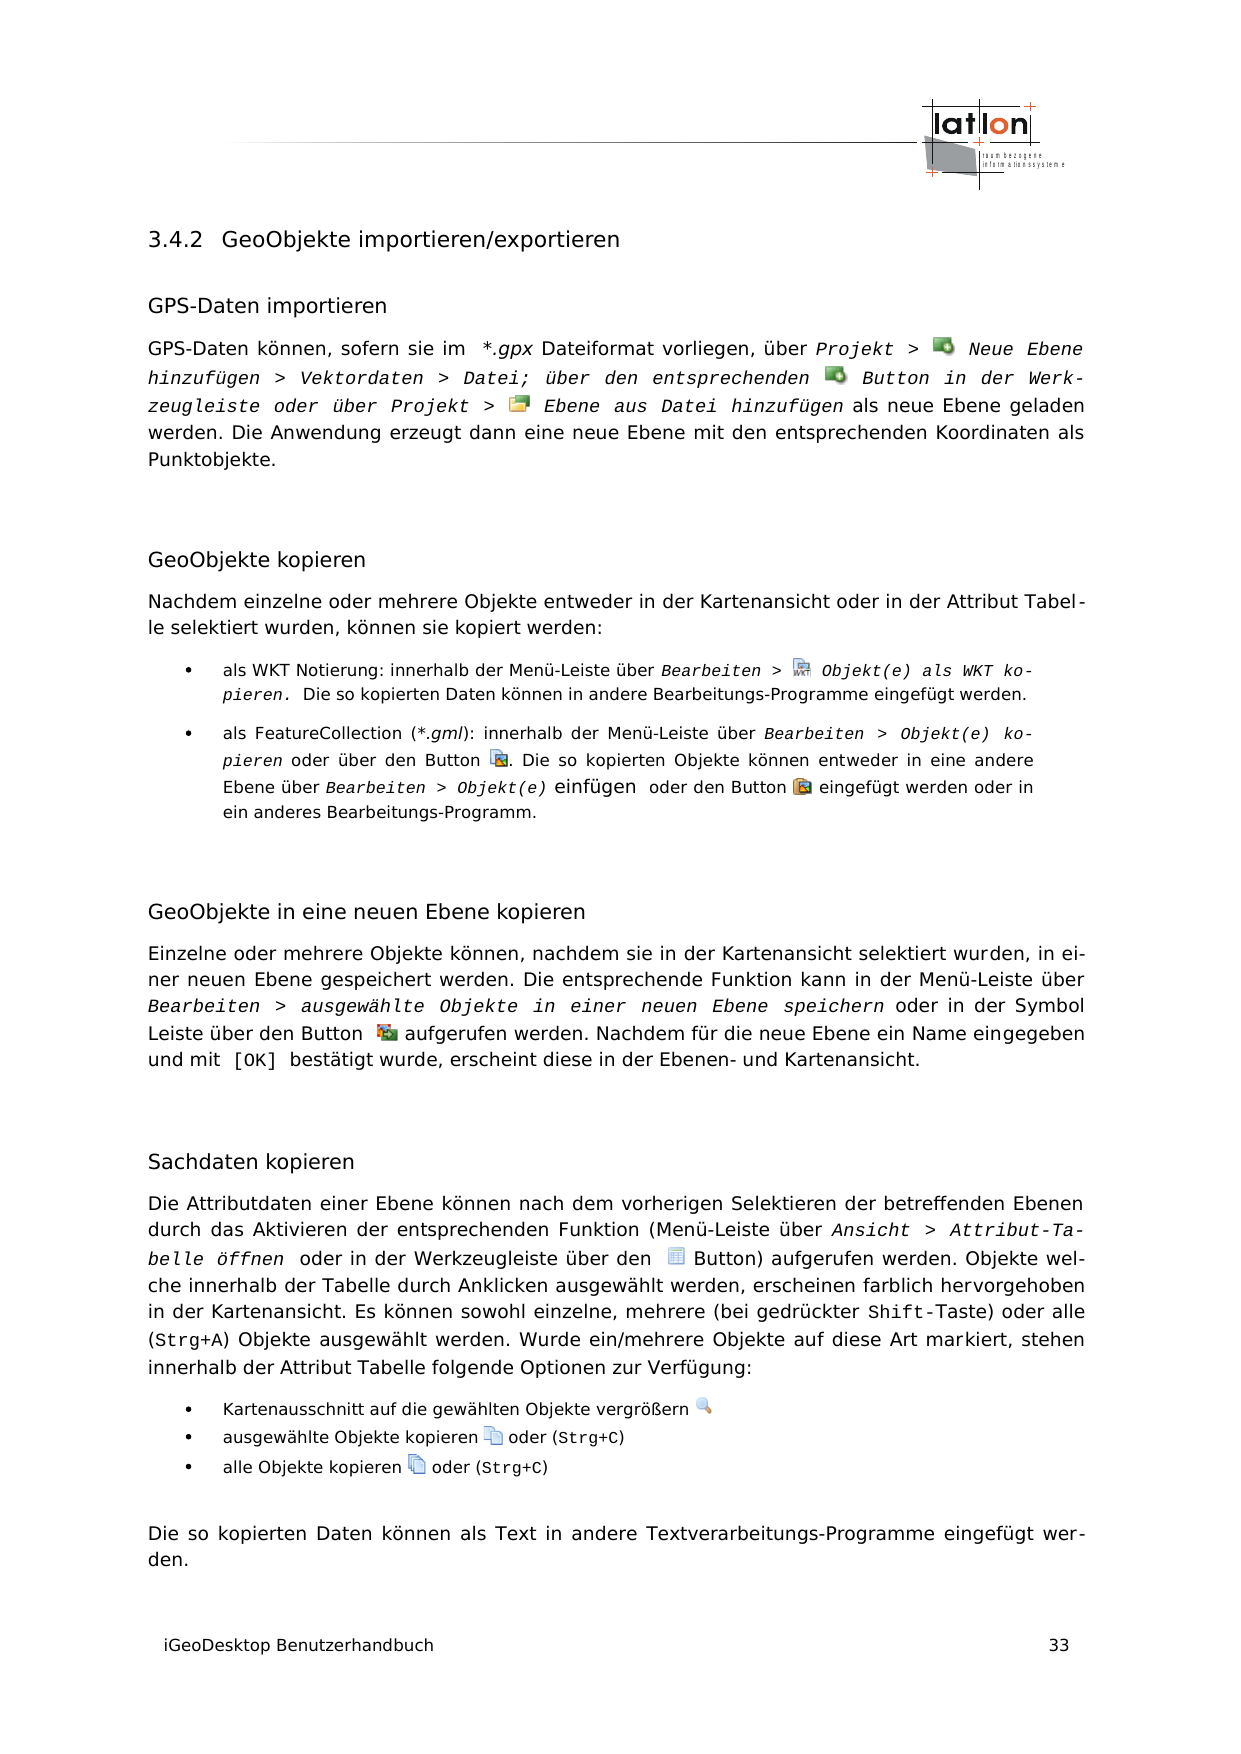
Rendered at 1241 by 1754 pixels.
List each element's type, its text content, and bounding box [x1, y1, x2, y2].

subtitle GeoObjekte kopieren [148, 512, 1085, 573]
picture [376, 1023, 398, 1042]
picture [407, 1454, 427, 1474]
picture [792, 657, 812, 677]
text Die so kopierten Daten können als Text in andere Textverarbeitungs-Programme eingefügt wer­den. [148, 1496, 1085, 1571]
picture [695, 1396, 714, 1416]
picture [483, 1426, 503, 1445]
list als FeatureCollection (*.gml): innerhalb der Menü-Leiste über Bearbeiten > Objekt(e) ko­pieren oder über den Button . Die so kopierten Objekte können ent­weder in eine an­dere Ebene über Bearbeiten > Objekt(e) einfügen oder den But­ton eingefügt wer­den oder in ein anderes Bearbeitungs-Programm. [185, 724, 1033, 822]
picture [667, 1246, 686, 1266]
text Einzelne oder mehrere Objekte können, nachdem sie in der Kartenansicht selektiert wur­den, in ei­ner neuen Ebene gespeichert werden. Die entsprechende Funktion kann in der Menü-Leiste über Bearbeiten > ausgewählte Objekte in einer neuen Ebene speichern oder in der Symbol Leiste über den Button aufgerufen werden. Nachdem für die neue Ebene ein Name ein­gegeben und mit [OK] bestätigt wurde, erscheint diese in der Ebenen- und Kartenansicht. [148, 942, 1085, 1072]
list ausgewählte Objekte kopieren oder (Strg+C) [185, 1426, 1085, 1448]
list alle Objekte kopieren oder (Strg+C) [185, 1455, 1085, 1478]
picture [792, 777, 813, 796]
picture [932, 336, 956, 356]
picture [825, 365, 848, 385]
subtitle GPS-Daten importieren [148, 294, 1085, 318]
text Die Attributdaten einer Ebene können nach dem vorherigen Selektieren der betreffenden Ebenen durch das Aktivieren der entsprechenden Funktion (Menü-Leiste über Ansicht > Attribut-Ta­belle öffnen oder in der Werkzeugleiste über den Button) aufgerufen werden. Objekte wel­che innerhalb der Tabelle durch Anklicken ausgewählt werden, erscheinen farblich her­vorgehoben in der Kartenansicht. Es können sowohl einzelne, mehrere (bei gedrückter Shift-Tas­te) oder alle (Strg+A) Objekte ausgewählt werden. Wurde ein/mehrere Objekte auf diese Art mar­kiert, stehen innerhalb der Attribut Tabelle folgende Optionen zur Verfügung: [148, 1193, 1085, 1378]
picture [508, 394, 531, 413]
list als WKT Notierung: innerhalb der Menü-Leiste über Bearbeiten > Objekt(e) als WKT ko­pieren. Die so kopierten Daten können in andere Bearbeitungs-Pro­gramme eingefügt werden. [185, 658, 1033, 706]
text GPS-Daten können, sofern sie im *.gpx Dateiformat vorliegen, über Projekt > Neue Ebene hinzufügen > Vektordaten > Datei; über den entsprechenden Button in der Werk­zeugleiste oder über Projekt > Ebene aus Datei hinzufügen als neue Ebene geladen werden. Die Anwendung erzeugt dann eine neue Ebene mit den entsprechenden Koordinaten als Punktobjekte. [148, 337, 1085, 471]
list Kartenausschnitt auf die gewählten Objekte vergrößern [185, 1397, 1085, 1420]
subtitle GeoObjekte in eine neuen Ebene kopieren [148, 863, 1085, 924]
text Nachdem einzelne oder mehrere Objekte entweder in der Kartenansicht oder in der Attribut Tabel­le selektiert wurden, können sie kopiert werden: [148, 591, 1085, 639]
picture [489, 748, 509, 768]
subtitle Sachdaten kopieren [148, 1114, 1085, 1174]
subtitle 3.4.2 GeoObjekte importieren/exportieren [148, 227, 1085, 253]
